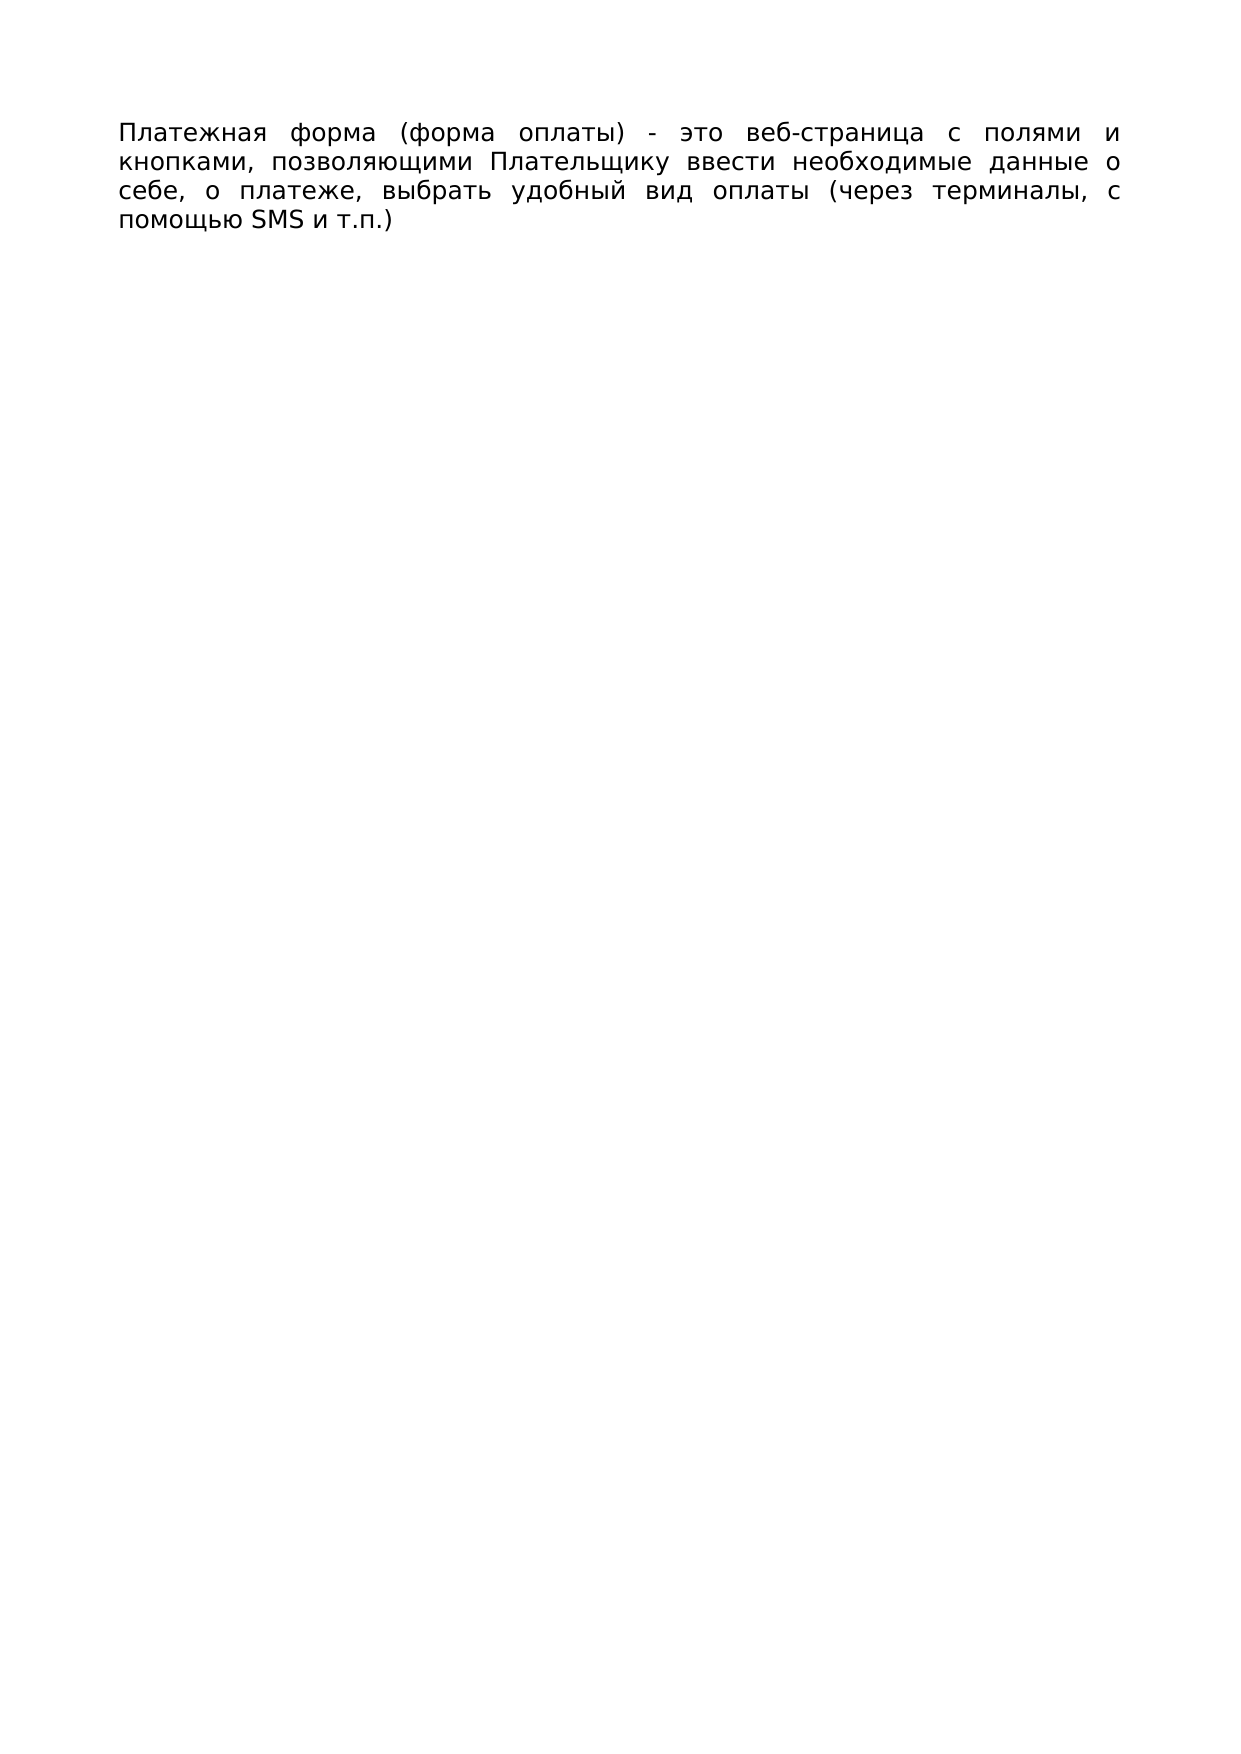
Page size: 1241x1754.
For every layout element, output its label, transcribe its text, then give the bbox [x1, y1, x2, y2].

text Платежная форма (форма оплаты) - это веб-страница с полями и кнопками, позволяющими Плательщику ввести необходимые данные о себе, о платеже, выбрать удобный вид оплаты (через терминалы, с помощью SMS и т.п.) [118, 118, 1122, 235]
